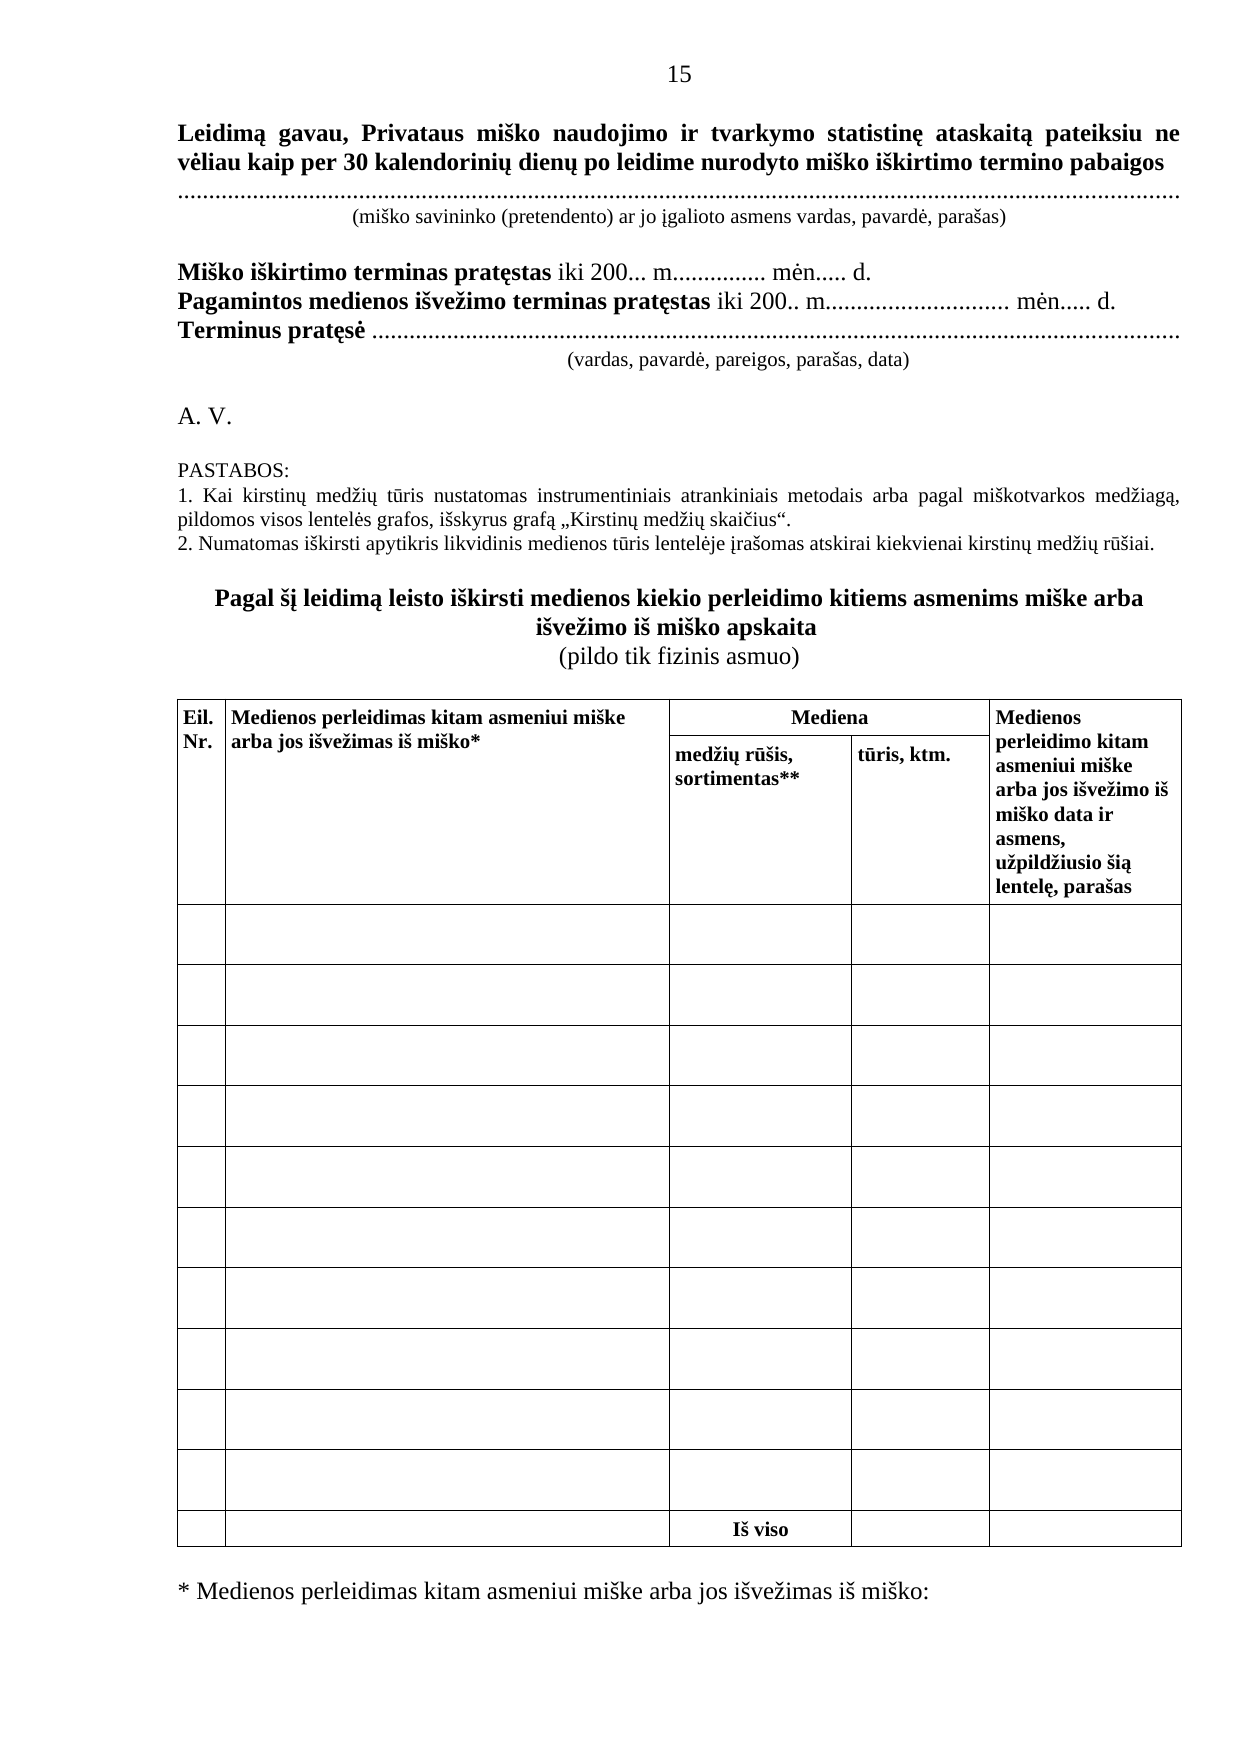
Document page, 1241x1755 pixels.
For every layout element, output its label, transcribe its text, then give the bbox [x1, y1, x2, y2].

table_cell [852, 1390, 989, 1449]
table_cell [852, 1511, 989, 1546]
table_cell [178, 1026, 225, 1085]
table_cell [990, 1147, 1181, 1207]
text * Medienos perleidimas kitam asmeniui miške arba jos išvežimas iš miško: [177, 1576, 1181, 1605]
table_cell [990, 1329, 1181, 1388]
text A. V. [177, 401, 1181, 430]
table_cell [990, 965, 1181, 1025]
table_header Mediena [670, 700, 989, 735]
table_cell [670, 1329, 851, 1388]
table_cell [670, 905, 851, 964]
table_cell [178, 965, 225, 1025]
table_cell [852, 1026, 989, 1085]
text Leidimą gavau, Privataus miško naudojimo ir tvarkymo statistinę ataskaitą pateiksiu ne vėliau kaip per 30 kalendorinių dienų po leidime nurodyto miško iškirtimo termino pabaigos [177, 118, 1181, 176]
table_cell [990, 905, 1181, 964]
table_cell [178, 1450, 225, 1510]
table_cell [670, 1026, 851, 1085]
table_cell [178, 905, 225, 964]
table_cell [178, 1086, 225, 1146]
text (vardas, pavardė, pareigos, parašas, data) [177, 343, 1181, 372]
table_header Medienos perleidimas kitam asmeniui miške arba jos išvežimas iš miško* [226, 700, 669, 903]
table_cell [670, 1450, 851, 1510]
table_cell tūris, ktm. [852, 736, 989, 903]
table_cell [226, 1511, 669, 1546]
table_cell [852, 1450, 989, 1510]
table_cell [852, 1086, 989, 1146]
table_cell [852, 1268, 989, 1328]
table_cell [852, 965, 989, 1025]
table_cell [226, 1086, 669, 1146]
table_cell [670, 965, 851, 1025]
table_cell [990, 1086, 1181, 1146]
table_cell [670, 1147, 851, 1207]
table_cell [670, 1390, 851, 1449]
table_cell [178, 1511, 225, 1546]
table_cell [226, 1147, 669, 1207]
table_cell [178, 1329, 225, 1388]
text Pagal šį leidimą leisto iškirsti medienos kiekio perleidimo kitiems asmenims miške arba išvežimo iš miško apskaita [177, 583, 1181, 641]
text (pildo tik fizinis asmuo) [177, 641, 1181, 670]
text (miško savininko (pretendento) ar jo įgalioto asmens vardas, pavardė, parašas) [177, 204, 1181, 228]
table_cell [670, 1086, 851, 1146]
text Terminus pratęsė [177, 315, 1181, 343]
table_cell [670, 1208, 851, 1267]
table_cell [226, 1026, 669, 1085]
table_cell [226, 1450, 669, 1510]
table_cell medžių rūšis, sortimentas** [670, 736, 851, 903]
table_cell [990, 1450, 1181, 1510]
table_cell [990, 1026, 1181, 1085]
table_cell [852, 1147, 989, 1207]
table_cell [852, 1208, 989, 1267]
table_cell [990, 1511, 1181, 1546]
table_cell [852, 1329, 989, 1388]
table_cell [226, 1208, 669, 1267]
table_cell [990, 1390, 1181, 1449]
table_cell [226, 965, 669, 1025]
table_cell [226, 905, 669, 964]
table_cell [226, 1329, 669, 1388]
table_cell [226, 1268, 669, 1328]
table_header Eil. Nr. [178, 700, 225, 903]
text 2. Numatomas iškirsti apytikris likvidinis medienos tūris lentelėje įrašomas atskirai kiekvienai kirstinų medžių rūšiai. [177, 531, 1181, 555]
table_cell [990, 1208, 1181, 1267]
table_cell [670, 1268, 851, 1328]
text Pagamintos medienos išvežimo terminas pratęstas iki 200.. m mėn..... d. [177, 286, 1181, 315]
table_cell [178, 1268, 225, 1328]
table_cell [178, 1208, 225, 1267]
text 1. Kai kirstinų medžių tūris nustatomas instrumentiniais atrankiniais metodais arba pagal miškotvarkos medžiagą, pildomos visos lentelės grafos, išskyrus grafą „Kirstinų medžių skaičius“. [177, 482, 1181, 531]
table_header Medienos perleidimo kitam asmeniui miške arba jos išvežimo iš miško data ir asmens, užpildžiusio šią lentelę, parašas [990, 700, 1181, 903]
text PASTABOS: [177, 458, 1181, 482]
table_cell [178, 1147, 225, 1207]
table_cell [178, 1390, 225, 1449]
table_cell Iš viso [670, 1511, 851, 1546]
text Miško iškirtimo terminas pratęstas iki 200... m............... mėn..... d. [177, 257, 1181, 286]
table_cell [990, 1268, 1181, 1328]
table_cell [226, 1390, 669, 1449]
table_cell [852, 905, 989, 964]
